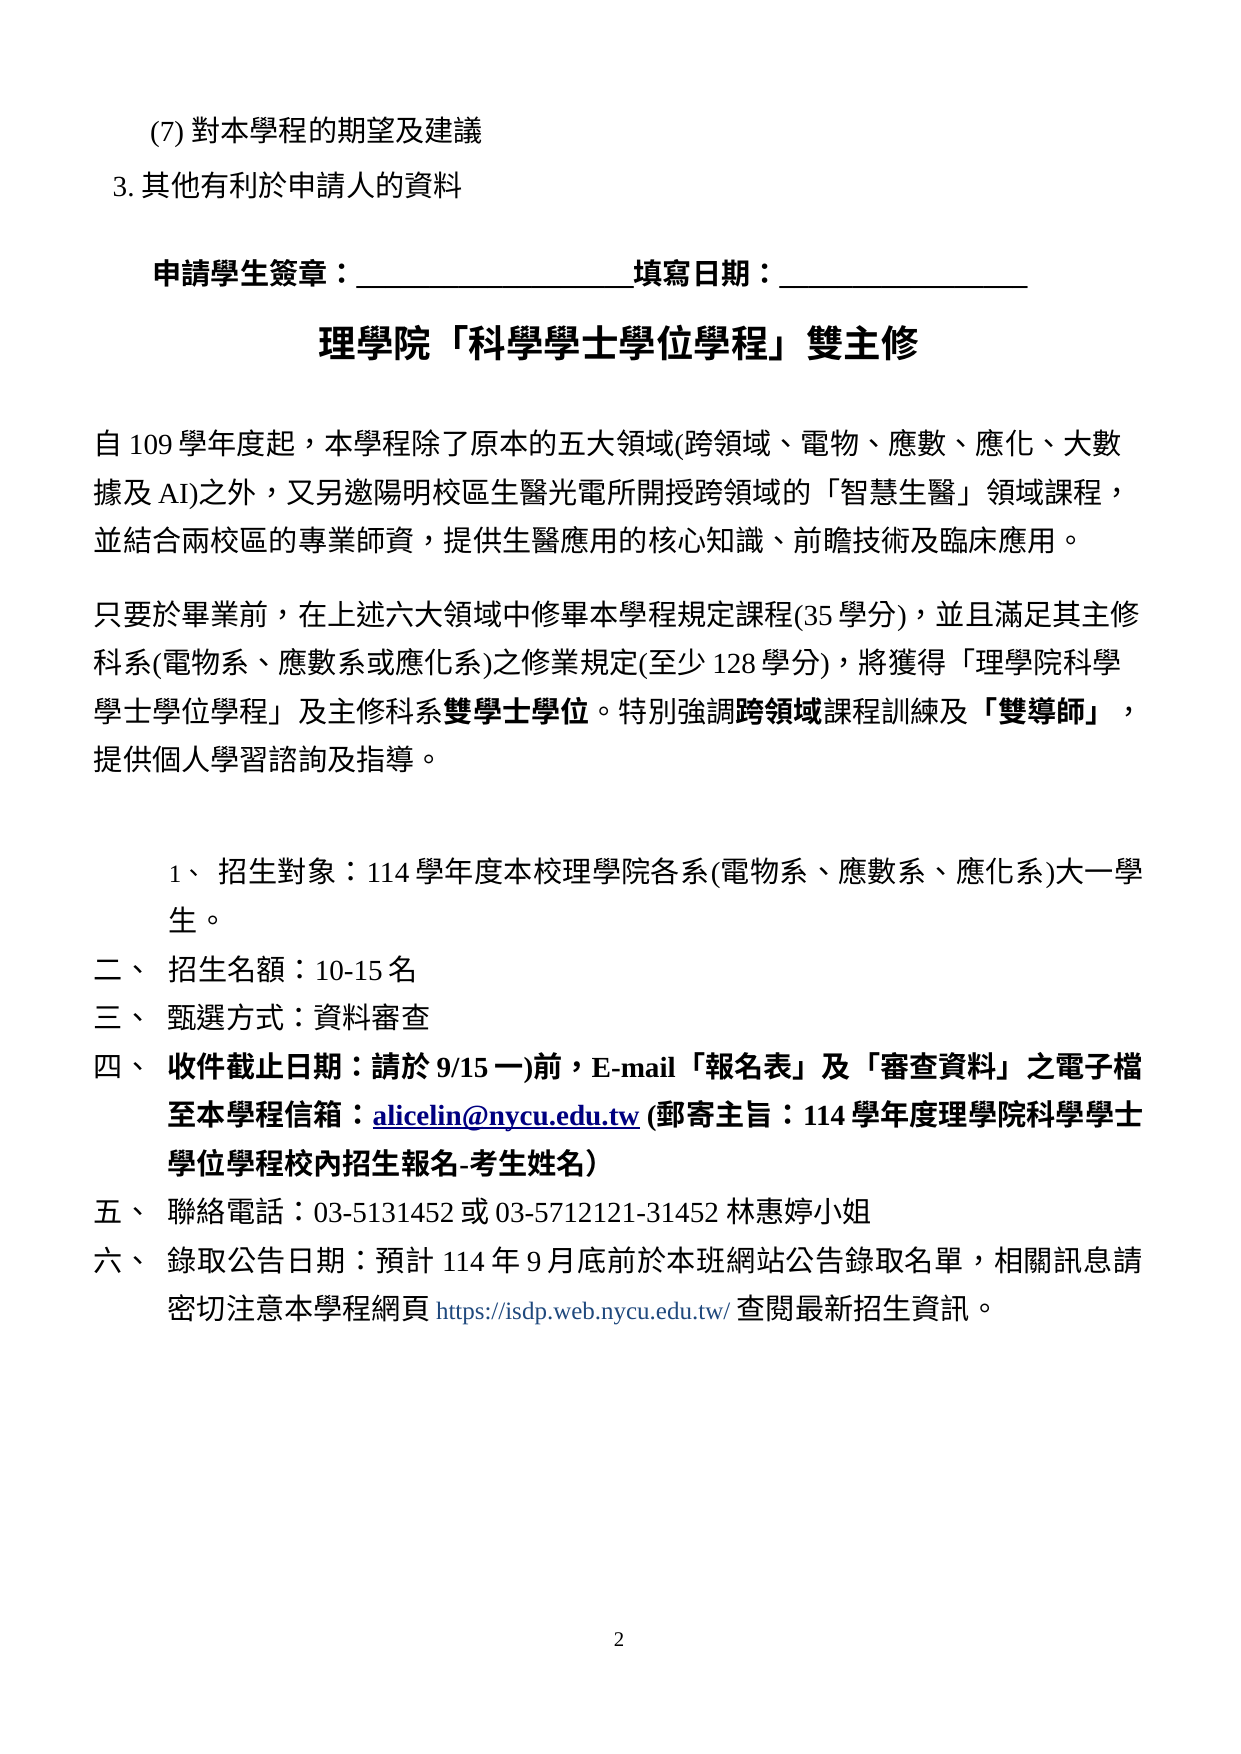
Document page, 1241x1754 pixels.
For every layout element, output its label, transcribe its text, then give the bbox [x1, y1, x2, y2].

text 六、 錄取公告日期：預計114年9月底前於本班網站公告錄取名單，相關訊息請密切注意本學程網頁https://isdp.web.nycu.edu.tw/ 查閱最新招生資訊。 [94, 1237, 1144, 1328]
text (7) 對本學程的期望及建議 [94, 108, 1144, 150]
text 四、 收件截止日期：請於9/15一)前，E-mail「報名表」及「審查資料」之電子檔至本學程信箱：alicelin@nycu.edu.tw (郵寄主旨：114學年度理學院科學學士學位學程校內招生報名-考生姓名） [94, 1043, 1144, 1182]
text 二、 招生名額：10-15名 [94, 946, 1144, 988]
text 五、 聯絡電話：03-5131452或03-5712121-31452 林惠婷小姐 [94, 1189, 1144, 1231]
text 三、 甄選方式：資料審查 [94, 994, 1144, 1037]
text 3. 其他有利於申請人的資料 [94, 162, 1144, 205]
list 招生對象：114學年度本校理學院各系(電物系、應數系、應化系)大一學生。 [169, 849, 1144, 940]
text 自109學年度起，本學程除了原本的五大領域(跨領域、電物、應數、應化、大數據及AI)之外，又另邀陽明校區生醫光電所開授跨領域的「智慧生醫」領域課程，並結合兩校區的專業師資，提供生醫應用的核心知識、前瞻技術及臨床應用。 [94, 421, 1144, 560]
text 只要於畢業前，在上述六大領域中修畢本學程規定課程(35學分)，並且滿足其主修科系(電物系、應數系或應化系)之修業規定(至少128學分)，將獲得「理學院科學學士學位學程」及主修科系雙學士學位。特別強調跨領域課程訓練及「雙導師」，提供個人學習諮詢及指導。 [94, 591, 1144, 779]
text 申請學生簽章：___________________填寫日期：_________________ [94, 251, 1027, 293]
text 理學院「科學學士學位學程」雙主修 [94, 314, 1144, 368]
